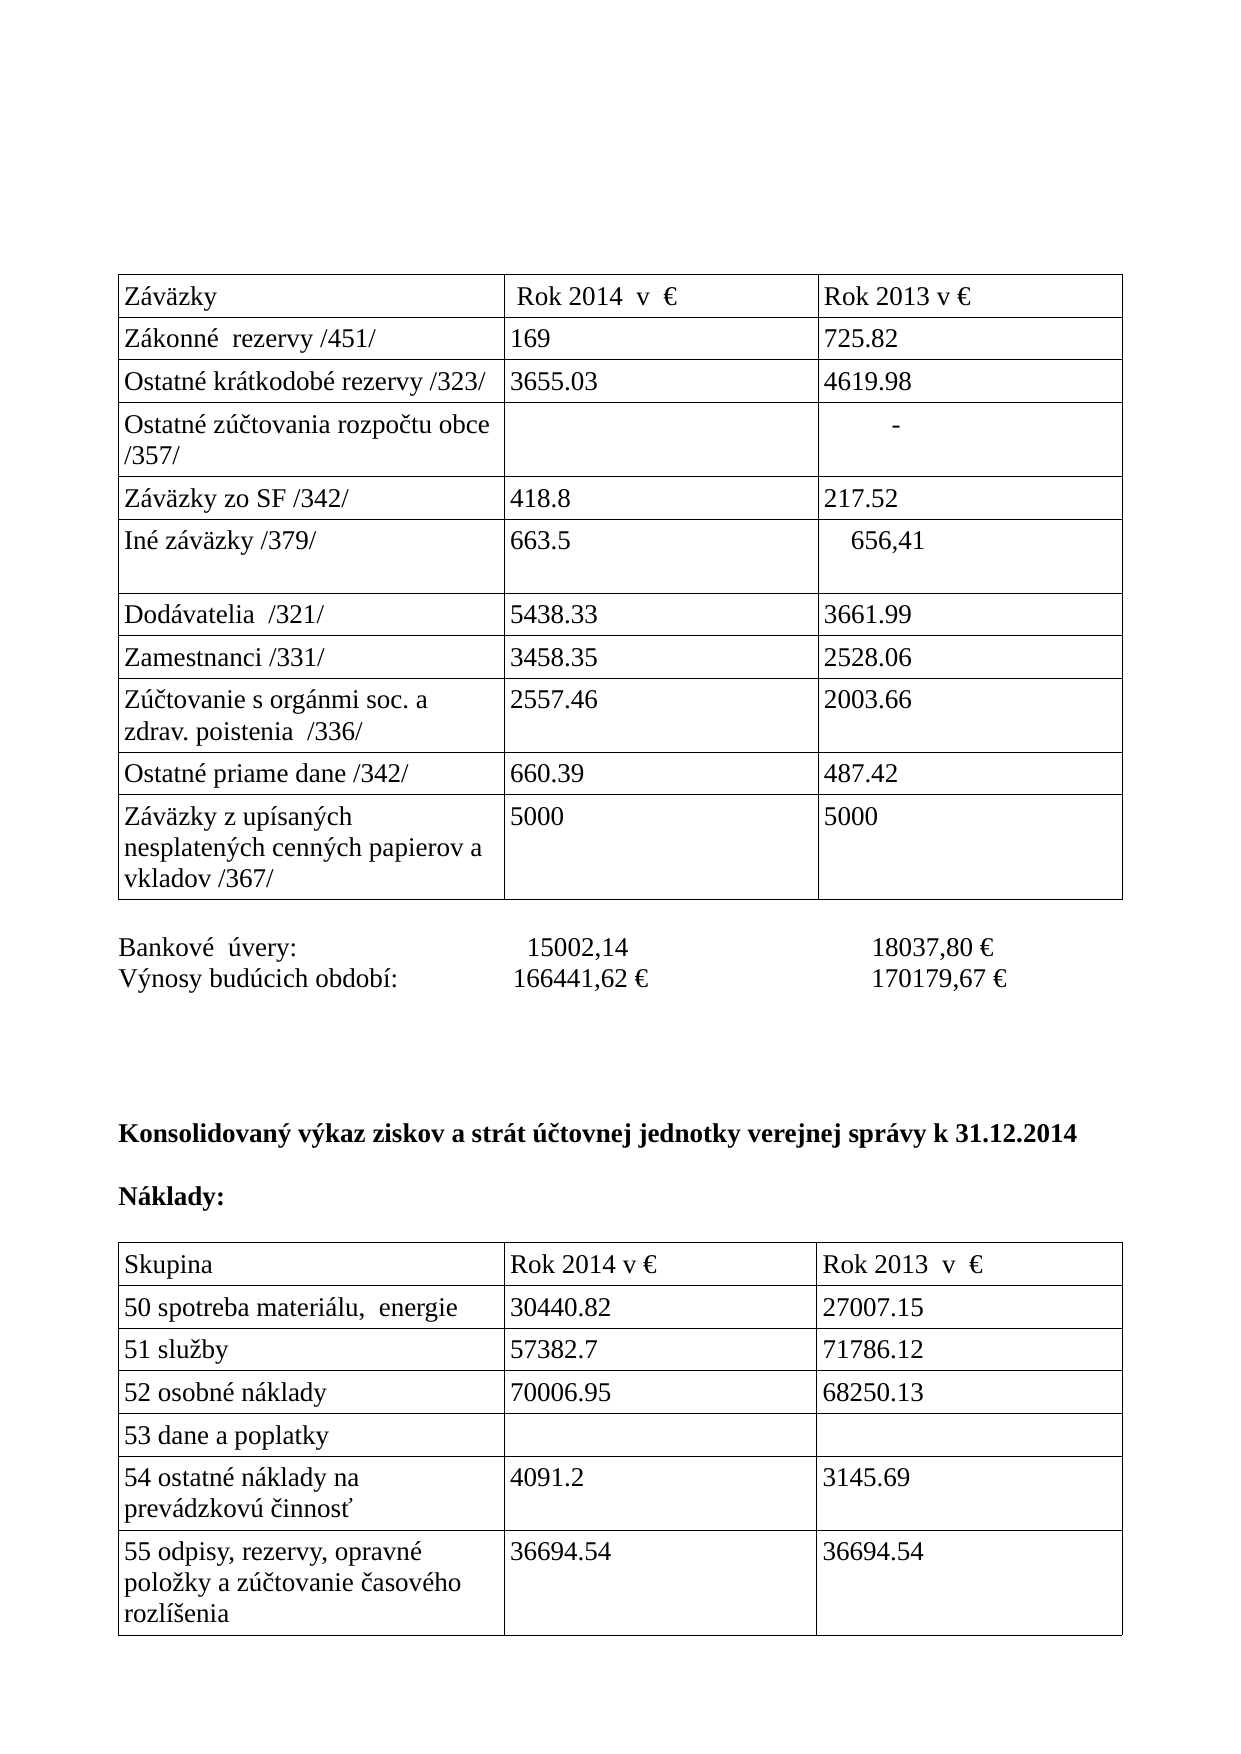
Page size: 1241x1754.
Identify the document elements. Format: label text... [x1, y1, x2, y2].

table_cell 663,5 [505, 520, 818, 592]
table_cell Záväzky z upísaných nesplatených cenných papierov a vkladov /367/ [119, 795, 504, 899]
table_cell Ostatné priame dane /342/ [119, 753, 504, 794]
table_cell 57382,7 [505, 1329, 816, 1370]
table_cell 27007,15 [817, 1286, 1122, 1327]
table_cell [505, 1414, 816, 1456]
table_header Rok 2013 v € [819, 275, 1122, 317]
table_cell 51 služby [119, 1329, 504, 1370]
table_cell 725,82 [819, 318, 1122, 359]
table_cell 3655,03 [505, 360, 818, 402]
table_cell 4619,98 [819, 360, 1122, 402]
table_header Skupina [119, 1243, 504, 1285]
table_cell 5438,33 [505, 594, 818, 635]
table_header Rok 2013 v € [817, 1243, 1122, 1285]
table_cell 52 osobné náklady [119, 1371, 504, 1413]
table_cell 53 dane a poplatky [119, 1414, 504, 1456]
table_cell [817, 1414, 1122, 1456]
table_cell 5000 [819, 795, 1122, 899]
table_cell 217,52 [819, 477, 1122, 518]
text Konsolidovaný výkaz ziskov a strát účtovnej jednotky verejnej správy k 31.12.2014 [118, 1117, 1122, 1149]
table_cell 2557,46 [505, 679, 818, 752]
table_cell [505, 403, 818, 476]
text Výnosy budúcich období: 166441,62 € 170179,67 € [118, 962, 1122, 993]
table_cell 487,42 [819, 753, 1122, 794]
table_cell 5000 [505, 795, 818, 899]
table_cell 55 odpisy, rezervy, opravné položky a zúčtovanie časového rozlíšenia [119, 1531, 504, 1634]
table_cell 2003,66 [819, 679, 1122, 752]
text Bankové úvery: 15002,14 18037,80 € [118, 931, 1122, 962]
table_header Rok 2014 v € [505, 1243, 816, 1285]
table_cell 660,39 [505, 753, 818, 794]
table_cell Iné záväzky /379/ [119, 520, 504, 592]
table_cell - [819, 403, 1122, 476]
table_cell 71786,12 [817, 1329, 1122, 1370]
table_cell 3458,35 [505, 636, 818, 678]
table_cell 36694,54 [817, 1531, 1122, 1634]
table_cell 3661,99 [819, 594, 1122, 635]
table_cell Zúčtovanie s orgánmi soc. a zdrav. poistenia /336/ [119, 679, 504, 752]
table_cell 68250,13 [817, 1371, 1122, 1413]
table_cell Záväzky zo SF /342/ [119, 477, 504, 518]
text Náklady: [118, 1180, 1122, 1211]
table_cell Zamestnanci /331/ [119, 636, 504, 678]
table_cell 169 [505, 318, 818, 359]
table_cell 418,8 [505, 477, 818, 518]
table_cell Ostatné zúčtovania rozpočtu obce /357/ [119, 403, 504, 476]
table_cell 656,41 [819, 520, 1122, 592]
table_cell 70006,95 [505, 1371, 816, 1413]
table_cell 54 ostatné náklady na prevádzkovú činnosť [119, 1457, 504, 1529]
table_cell Zákonné rezervy /451/ [119, 318, 504, 359]
table_cell 2528,06 [819, 636, 1122, 678]
table_header Záväzky [119, 275, 504, 317]
table_cell Dodávatelia /321/ [119, 594, 504, 635]
table_header Rok 2014 v € [505, 275, 818, 317]
table_cell Ostatné krátkodobé rezervy /323/ [119, 360, 504, 402]
table_cell 50 spotreba materiálu, energie [119, 1286, 504, 1327]
table_cell 3145,69 [817, 1457, 1122, 1529]
table_cell 4091,2 [505, 1457, 816, 1529]
table_cell 30440,82 [505, 1286, 816, 1327]
table_cell 36694,54 [505, 1531, 816, 1634]
